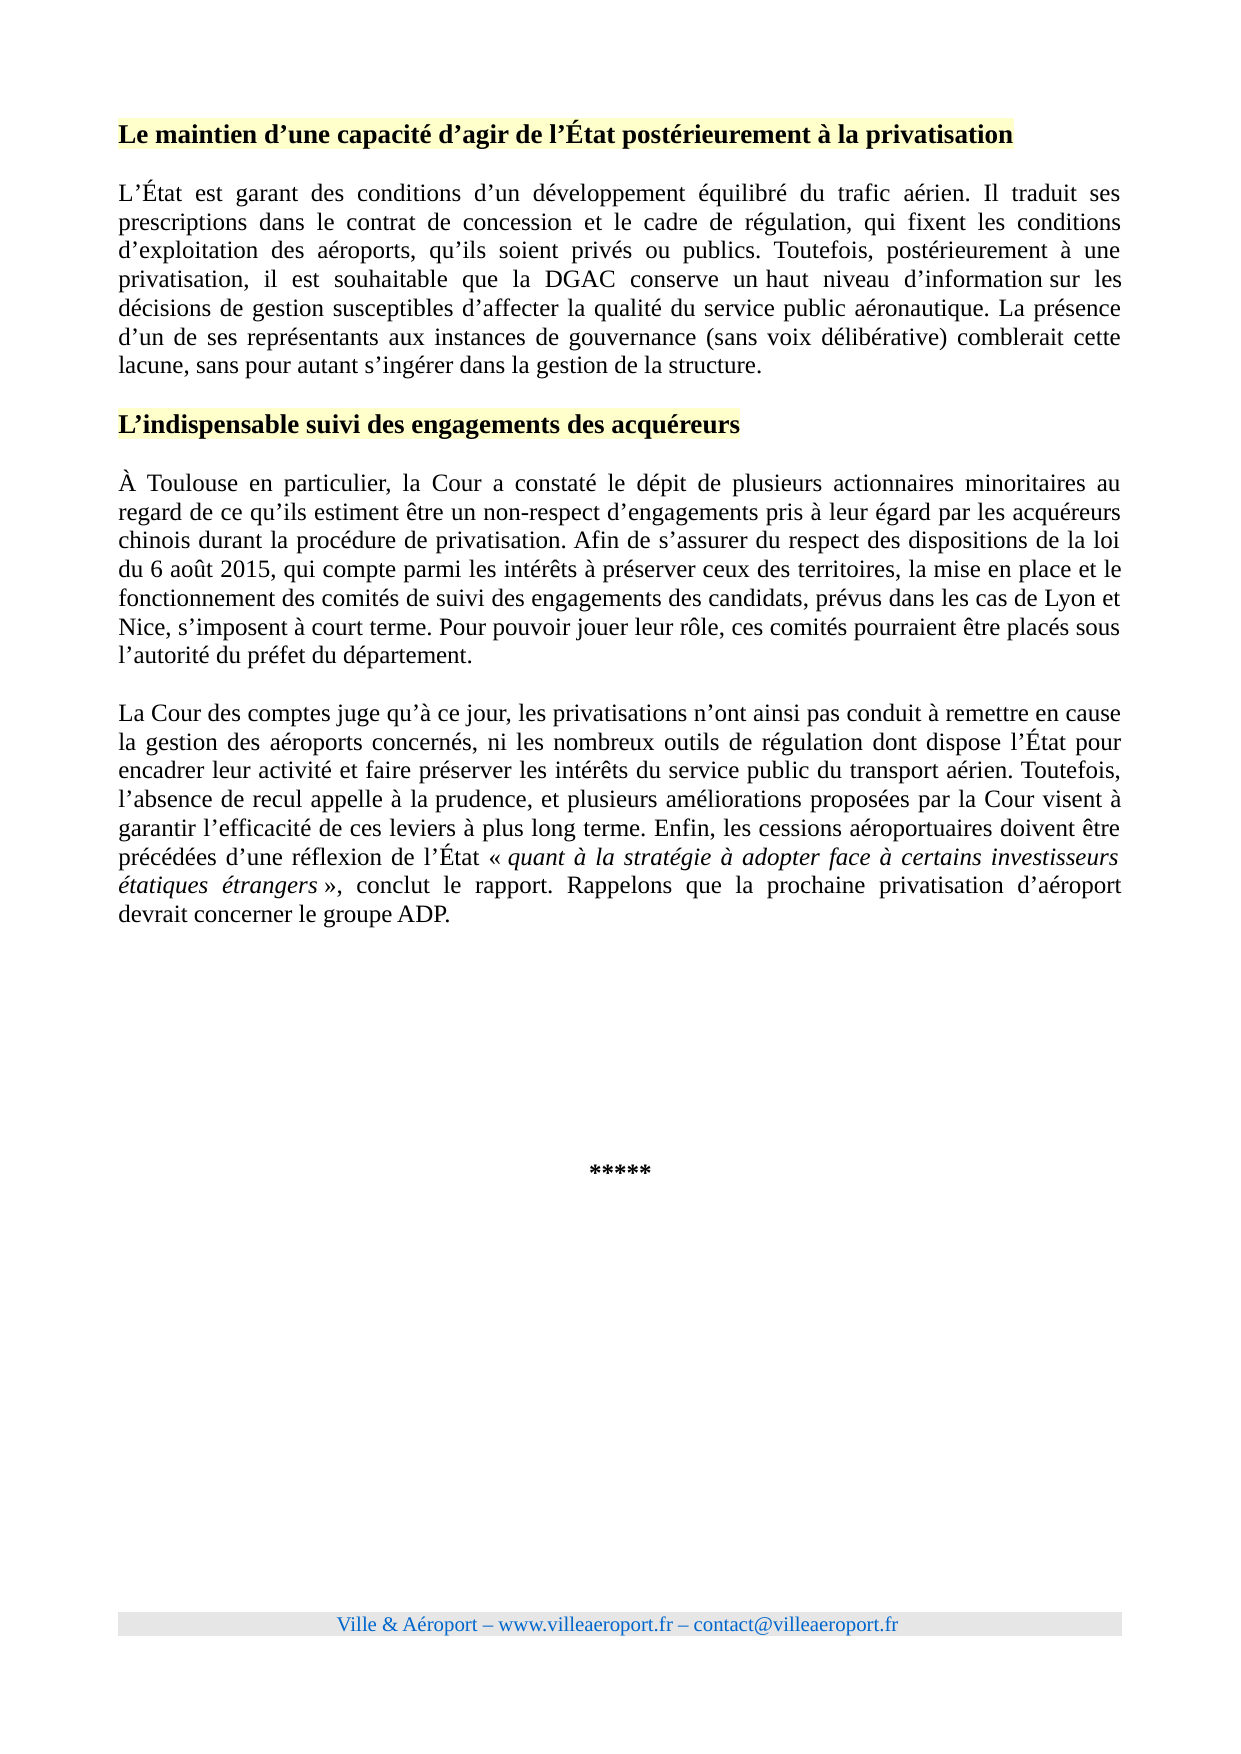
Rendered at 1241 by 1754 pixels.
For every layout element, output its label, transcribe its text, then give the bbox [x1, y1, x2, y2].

text La Cour des comptes juge qu’à ce jour, les privatisations n’ont ainsi pas conduit à remettre en cause la gestion des aéroports concernés, ni les nombreux outils de régulation dont dispose l’État pour encadrer leur activité et faire préserver les intérêts du service public du transport aérien. Toutefois, l’absence de recul appelle à la prudence, et plusieurs améliorations proposées par la Cour visent à garantir l’efficacité de ces leviers à plus long terme. Enfin, les cessions aéroportuaires doivent être précédées d’une réflexion de l’État « quant à la stratégie à adopter face à certains investisseurs étatiques étrangers », conclut le rapport. Rappelons que la prochaine privatisation d’aéroport devrait concerner le groupe ADP. [118, 698, 1122, 928]
text Le maintien d’une capacité d’agir de l’État postérieurement à la privatisation [118, 118, 1122, 149]
text L’indispensable suivi des engagements des acquéreurs [118, 408, 1122, 439]
text L’État est garant des conditions d’un développement équilibré du trafic aérien. Il traduit ses prescriptions dans le contrat de concession et le cadre de régulation, qui fixent les conditions d’exploitation des aéroports, qu’ils soient privés ou publics. Toutefois, postérieurement à une privatisation, il est souhaitable que la DGAC conserve un haut niveau d’information sur les décisions de gestion susceptibles d’affecter la qualité du service public aéronautique. La présence d’un de ses représentants aux instances de gouvernance (sans voix délibérative) comblerait cette lacune, sans pour autant s’ingérer dans la gestion de la structure. [118, 178, 1122, 379]
text ***** [118, 1158, 1122, 1187]
text À Toulouse en particulier, la Cour a constaté le dépit de plusieurs actionnaires minoritaires au regard de ce qu’ils estiment être un non-respect d’engagements pris à leur égard par les acquéreurs chinois durant la procédure de privatisation. Afin de s’assurer du respect des dispositions de la loi du 6 août 2015, qui compte parmi les intérêts à préserver ceux des territoires, la mise en place et le fonctionnement des comités de suivi des engagements des candidats, prévus dans les cas de Lyon et Nice, s’imposent à court terme. Pour pouvoir jouer leur rôle, ces comités pourraient être placés sous l’autorité du préfet du département. [118, 468, 1122, 669]
